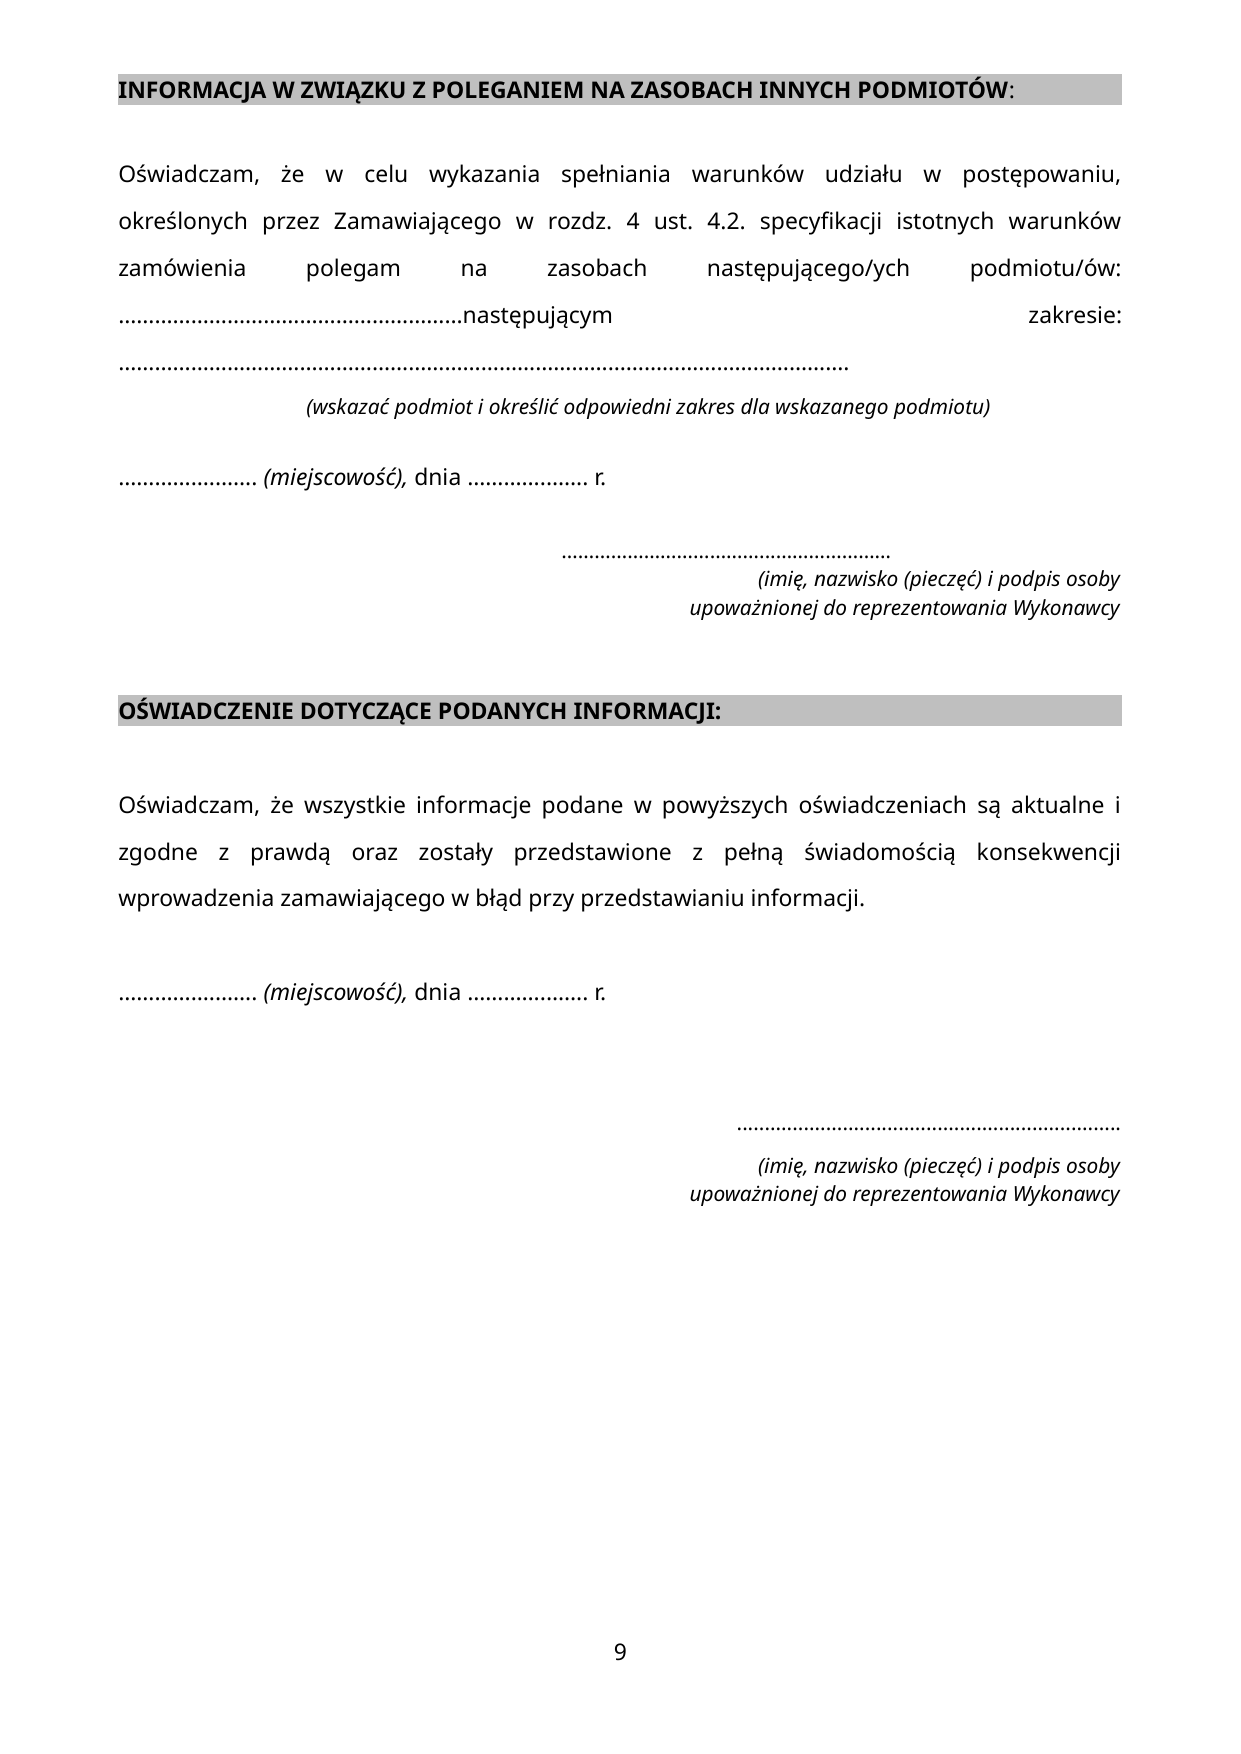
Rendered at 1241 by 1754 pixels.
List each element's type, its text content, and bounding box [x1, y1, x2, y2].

text upoważnionej do reprezentowania Wykonawcy [118, 1179, 1122, 1208]
text Oświadczam, że wszystkie informacje podane w powyższych oświadczeniach są aktualne i zgodne z prawdą oraz zostały przedstawione z pełną świadomością konsekwencji wprowadzenia zamawiającego w błąd przy przedstawianiu informacji. [118, 789, 1122, 914]
text ………………………………...………………… [118, 507, 1181, 564]
text …………….……. (miejscowość), dnia ………….……. r. [118, 976, 1122, 1007]
text upoważnionej do reprezentowania Wykonawcy [118, 593, 1122, 621]
text INFORMACJA W ZWIĄZKU Z POLEGANIEM NA ZASOBACH INNYCH PODMIOTÓW: [118, 74, 1122, 105]
text (imię, nazwisko (pieczęć) i podpis osoby [118, 564, 1122, 593]
text …………….……. (miejscowość), dnia ………….……. r. [118, 460, 1181, 492]
text OŚWIADCZENIE DOTYCZĄCE PODANYCH INFORMACJI: [118, 695, 1122, 726]
text ..................................................................... [118, 1108, 1122, 1137]
text (imię, nazwisko (pieczęć) i podpis osoby [118, 1151, 1122, 1179]
text (wskazać podmiot i określić odpowiedni zakres dla wskazanego podmiotu) [118, 392, 1181, 421]
text Oświadczam, że w celu wykazania spełniania warunków udziału w postępowaniu, określonych przez Zamawiającego w rozdz. 4 ust. 4.2. specyfikacji istotnych warunków zamówienia polegam na zasobach następującego/ych podmiotu/ów:…………………………………………………następującym zakresie:…………………………………………………………………………………………………………. [118, 158, 1122, 377]
